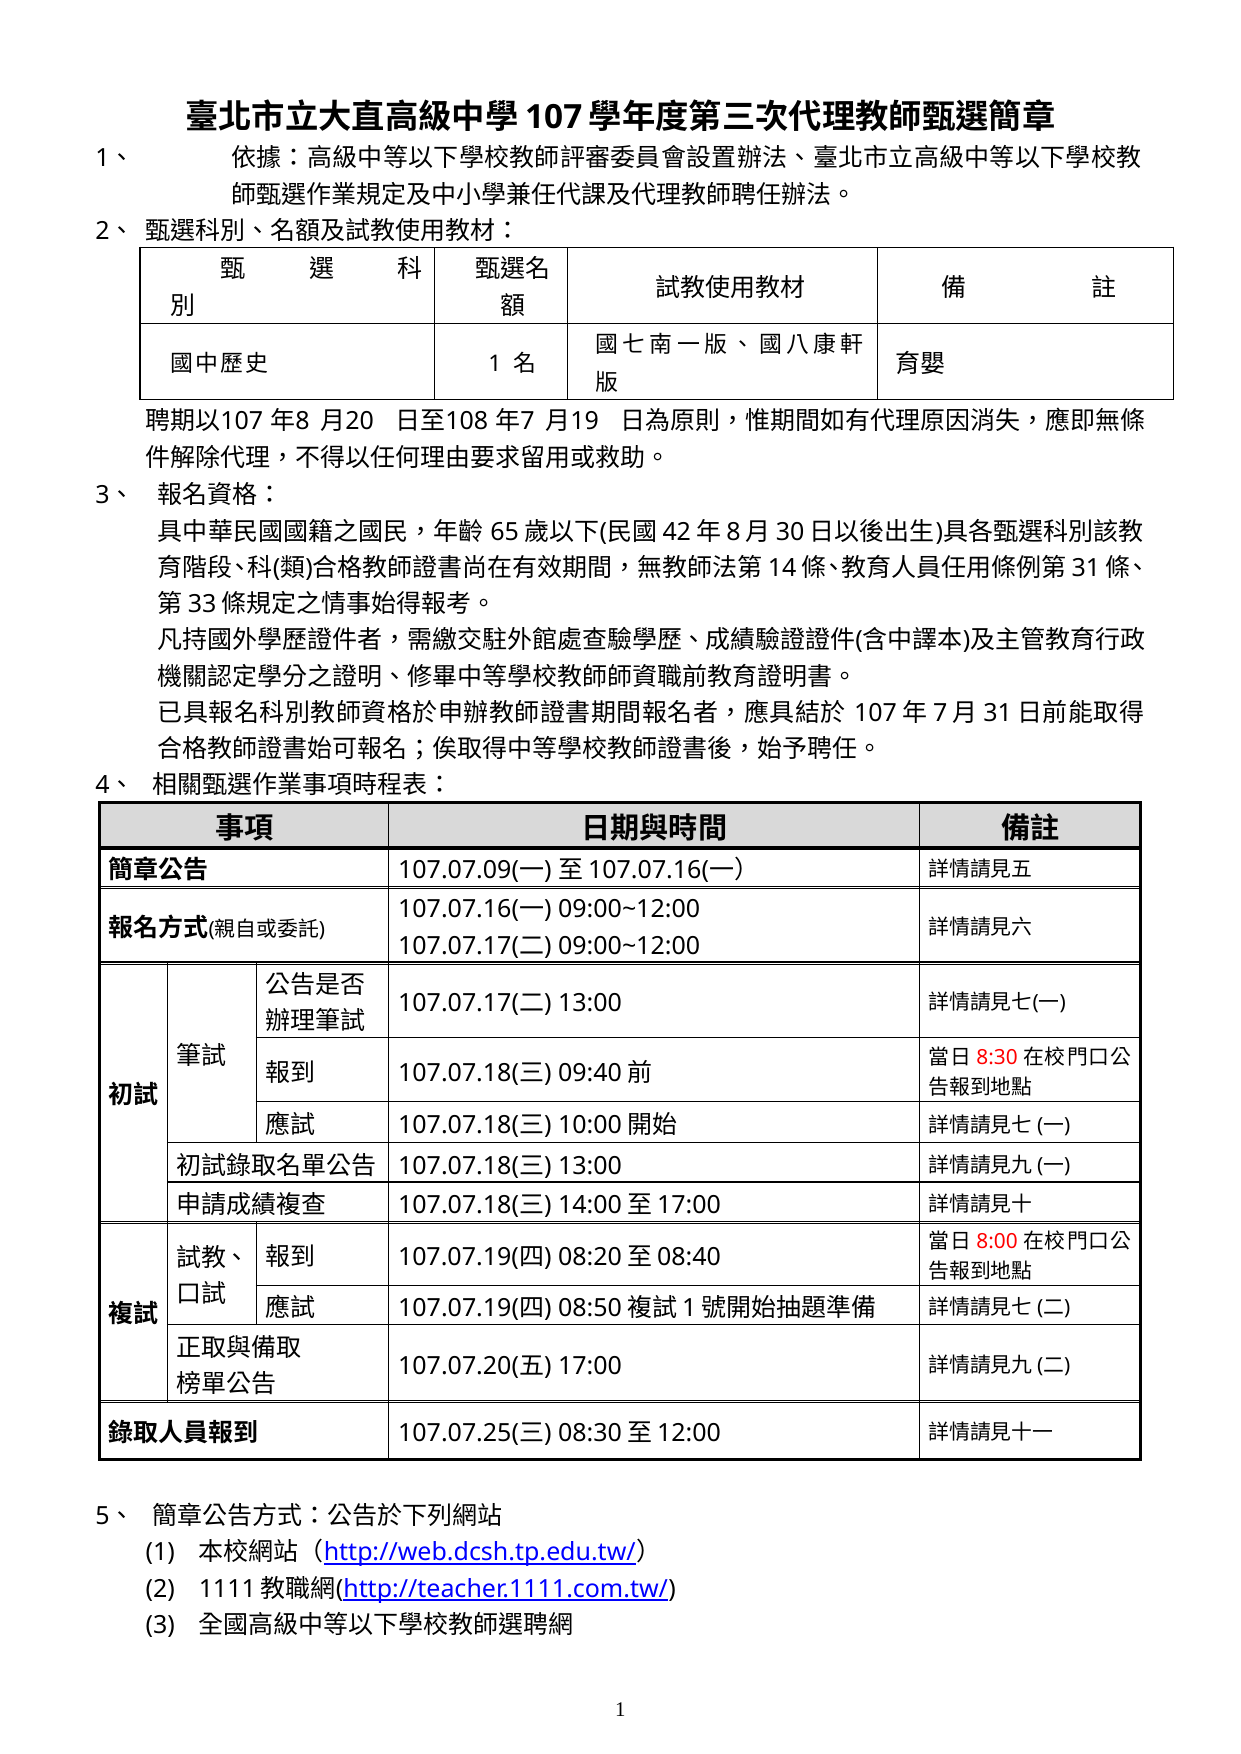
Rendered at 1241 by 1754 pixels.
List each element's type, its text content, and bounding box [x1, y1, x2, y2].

table_cell 107.07.16(一) 09:00~12:00 107.07.17(二) 09:00~12:00 [389, 889, 919, 961]
table_cell 107.07.19(四) 08:20至08:40 [389, 1224, 919, 1284]
table_cell 詳情請見五 [920, 850, 1139, 886]
table_cell 應試 [257, 1286, 388, 1324]
table_cell 育嬰 [878, 324, 1173, 399]
table_cell 詳情請見十 [920, 1183, 1139, 1221]
text 臺北市立大直高級中學107學年度第三次代理教師甄選簡章 [95, 89, 1145, 138]
table_cell 國中歷史 [141, 324, 434, 399]
table_cell 簡章公告 [101, 850, 388, 886]
table_cell 詳情請見六 [920, 889, 1139, 961]
list 簡章公告方式：公告於下列網站 [95, 1496, 1145, 1532]
table_cell 初試錄取名單公告 [168, 1143, 388, 1181]
table_cell 公告是否辦理筆試 [257, 965, 388, 1037]
table_cell 詳情請見九 (二) [920, 1325, 1139, 1399]
table_cell 詳情請見七 (二) [920, 1286, 1139, 1324]
table_header 備 註 [878, 248, 1173, 323]
table_cell 報名方式(親自或委託) [101, 889, 388, 961]
table_cell 複試 [101, 1224, 167, 1399]
table_cell 107.07.18(三) 13:00 [389, 1143, 919, 1181]
table_cell 筆試 [168, 965, 256, 1142]
list 報名資格： 具中華民國國籍之國民，年齡65歲以下(民國42年8月30日以後出生)具各甄選科別該教育階段、科(類)合格教師證書尚在有效期間，無教師法第14條、教育人員任用條例第31條、第33條規定之情事始得報考。 凡持國外學歷證件者，需繳交駐外館處查驗學歷、成績驗證證件(含中譯本)及主管教育行政機關認定學分之證明、修畢中等學校教師師資職前教育證明書。 已具報名科別教師資格於申辦教師證書期間報名者，應具結於107年7月31日前能取得合格教師證書始可報名；俟取得中等學校教師證書後，始予聘任。 [95, 475, 1145, 765]
table_header 日期與時間 [389, 804, 919, 846]
table_header 甄選名額 [435, 248, 567, 323]
table_cell 1名 [435, 324, 567, 399]
list 本校網站（http://web.dcsh.tp.edu.tw/） [145, 1532, 1145, 1568]
table_header 事項 [101, 804, 388, 846]
table_cell 107.07.09(一) 至107.07.16(一） [389, 850, 919, 886]
table_cell 107.07.17(二) 13:00 [389, 965, 919, 1037]
table_cell 試教、 口試 [168, 1224, 256, 1324]
table_cell 申請成績複查 [168, 1183, 388, 1221]
table_cell 107.07.25(三) 08:30至12:00 [389, 1403, 919, 1458]
table_cell 初試 [101, 965, 167, 1221]
table_cell 報到 [257, 1038, 388, 1101]
table_cell 107.07.18(三) 09:40前 [389, 1038, 919, 1101]
table_cell 正取與備取 榜單公告 [168, 1325, 388, 1399]
list 相關甄選作業事項時程表： [95, 765, 1145, 801]
table_header 甄 選 科 別 [141, 248, 434, 323]
list 全國高級中等以下學校教師選聘網 [145, 1604, 1145, 1641]
table_cell 107.07.20(五) 17:00 [389, 1325, 919, 1399]
table_cell 107.07.19(四) 08:50複試1號開始抽題準備 [389, 1286, 919, 1324]
table_cell 詳情請見七 (一) [920, 1102, 1139, 1142]
table_cell 107.07.18(三) 10:00開始 [389, 1102, 919, 1142]
table_cell 詳情請見十一 [920, 1403, 1139, 1458]
table_header 備註 [920, 804, 1139, 846]
table_cell 107.07.18(三) 14:00至17:00 [389, 1183, 919, 1221]
table_header 試教使用教材 [568, 248, 877, 323]
table_cell 當日8:30在校門口公告報到地點 [920, 1038, 1139, 1101]
list 1111教職網(http://teacher.1111.com.tw/) [145, 1568, 1145, 1604]
table_cell 當日8:00在校門口公告報到地點 [920, 1224, 1139, 1284]
table_cell 國七南一版、國八康軒版 [568, 324, 877, 399]
table_cell 詳情請見七(一) [920, 965, 1139, 1037]
table_cell 報到 [257, 1224, 388, 1284]
text 聘期以107年8月20日至108年7月19日為原則，惟期間如有代理原因消失，應即無條件解除代理，不得以任何理由要求留用或救助。 [95, 400, 1145, 475]
list 甄選科別、名額及試教使用教材： [95, 210, 1145, 247]
table_cell 應試 [257, 1102, 388, 1142]
table_cell 錄取人員報到 [101, 1403, 388, 1458]
table_cell 詳情請見九 (一) [920, 1143, 1139, 1181]
list 依據：高級中等以下學校教師評審委員會設置辦法、臺北市立高級中等以下學校教師甄選作業規定及中小學兼任代課及代理教師聘任辦法。 [95, 138, 1145, 210]
